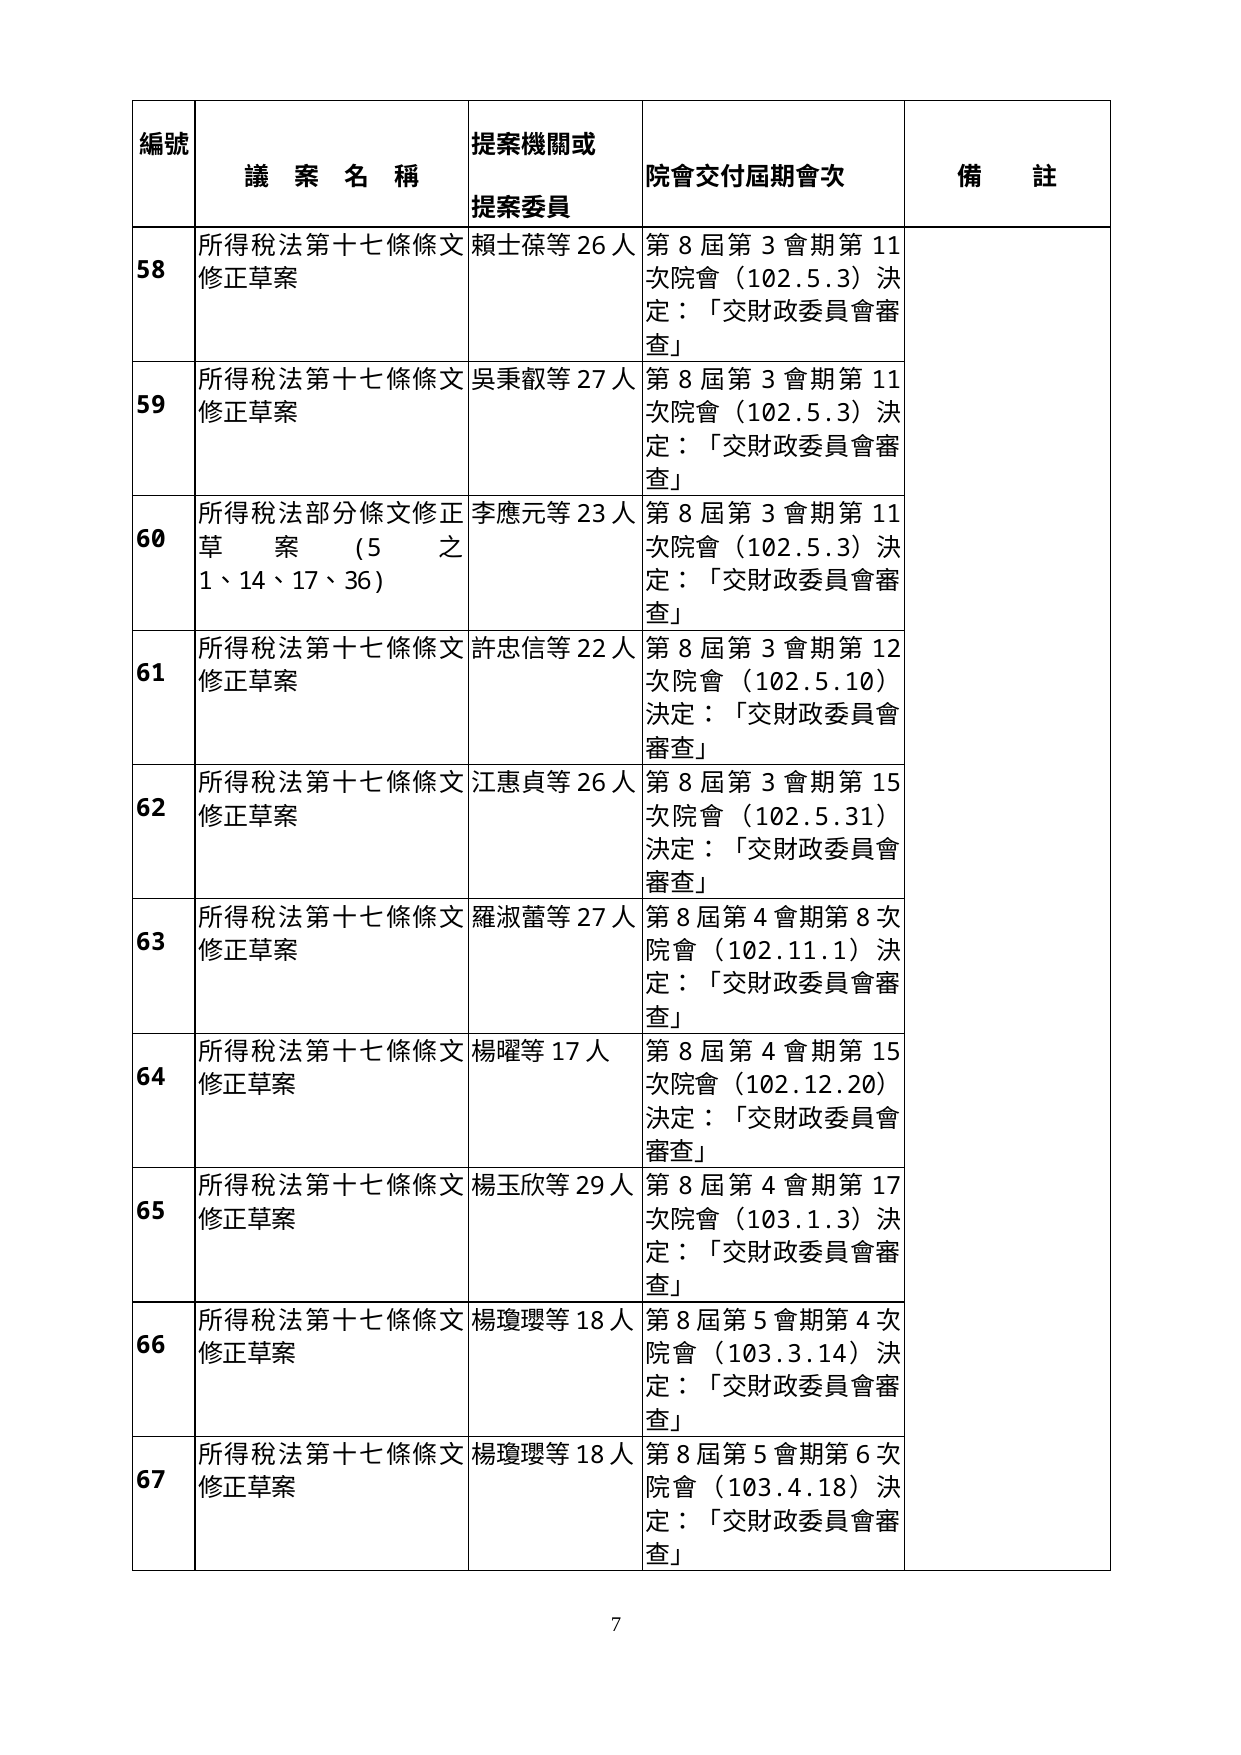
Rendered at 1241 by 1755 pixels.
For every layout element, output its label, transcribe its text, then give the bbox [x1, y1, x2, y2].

table_cell [133, 899, 194, 1033]
table_cell [133, 1168, 194, 1301]
table_cell [133, 496, 194, 629]
table_header 院會交付屆期會次 [643, 101, 904, 226]
table_cell 所得稅法第十七條條文修正草案 [196, 1303, 468, 1436]
table_cell 第8屆第3會期第15次院會（102.5.31）決定：「交財政委員會審查」 [643, 765, 904, 898]
table_cell 所得稅法第十七條條文修正草案 [196, 1034, 468, 1167]
table_cell 第8屆第5會期第4次院會（103.3.14）決定：「交財政委員會審查」 [643, 1303, 904, 1436]
table_cell 楊瓊瓔等18人 [469, 1303, 642, 1436]
table_cell 楊瓊瓔等18人 [469, 1437, 642, 1570]
table_cell [133, 1034, 194, 1167]
table_cell 第8屆第4會期第8次院會（102.11.1）決定：「交財政委員會審查」 [643, 899, 904, 1033]
table_cell [133, 362, 194, 495]
table_cell 第8屆第3會期第11次院會（102.5.3）決定：「交財政委員會審查」 [643, 496, 904, 629]
table_cell 賴士葆等26人 [469, 228, 642, 361]
table_cell 所得稅法第十七條條文修正草案 [196, 362, 468, 495]
table_cell [133, 1303, 194, 1436]
table_cell 所得稅法第十七條條文修正草案 [196, 631, 468, 764]
table_cell [905, 228, 1110, 1570]
table_header 提案機關或 提案委員 [469, 101, 642, 226]
table_header 議 案 名 稱 [196, 101, 468, 226]
table_cell 江惠貞等26人 [469, 765, 642, 898]
table_cell 第8屆第3會期第11次院會（102.5.3）決定：「交財政委員會審查」 [643, 228, 904, 361]
table_cell 吳秉叡等27人 [469, 362, 642, 495]
table_cell 第8屆第4會期第15次院會（102.12.20）決定：「交財政委員會審查」 [643, 1034, 904, 1167]
table_cell [133, 1437, 194, 1570]
table_header 編號 [133, 101, 194, 226]
table_cell 所得稅法第十七條條文修正草案 [196, 228, 468, 361]
table_cell [133, 765, 194, 898]
table_cell 第8屆第3會期第11次院會（102.5.3）決定：「交財政委員會審查」 [643, 362, 904, 495]
table_cell 所得稅法部分條文修正草案(5之1、14、17、36) [196, 496, 468, 629]
table_cell [133, 228, 194, 361]
table_cell 所得稅法第十七條條文修正草案 [196, 765, 468, 898]
table_cell 所得稅法第十七條條文修正草案 [196, 1168, 468, 1301]
table_cell 許忠信等22人 [469, 631, 642, 764]
table_cell 楊曜等17人 [469, 1034, 642, 1167]
table_cell [133, 631, 194, 764]
table_cell 所得稅法第十七條條文修正草案 [196, 899, 468, 1033]
table_cell 楊玉欣等29人 [469, 1168, 642, 1301]
table_cell 羅淑蕾等27人 [469, 899, 642, 1033]
table_cell 第8屆第4會期第17次院會（103.1.3）決定：「交財政委員會審查」 [643, 1168, 904, 1301]
table_header 備 註 [905, 101, 1110, 226]
table_cell 所得稅法第十七條條文修正草案 [196, 1437, 468, 1570]
table_cell 李應元等23人 [469, 496, 642, 629]
table_cell 第8屆第5會期第6次院會（103.4.18）決定：「交財政委員會審查」 [643, 1437, 904, 1570]
table_cell 第8屆第3會期第12次院會（102.5.10）決定：「交財政委員會審查」 [643, 631, 904, 764]
